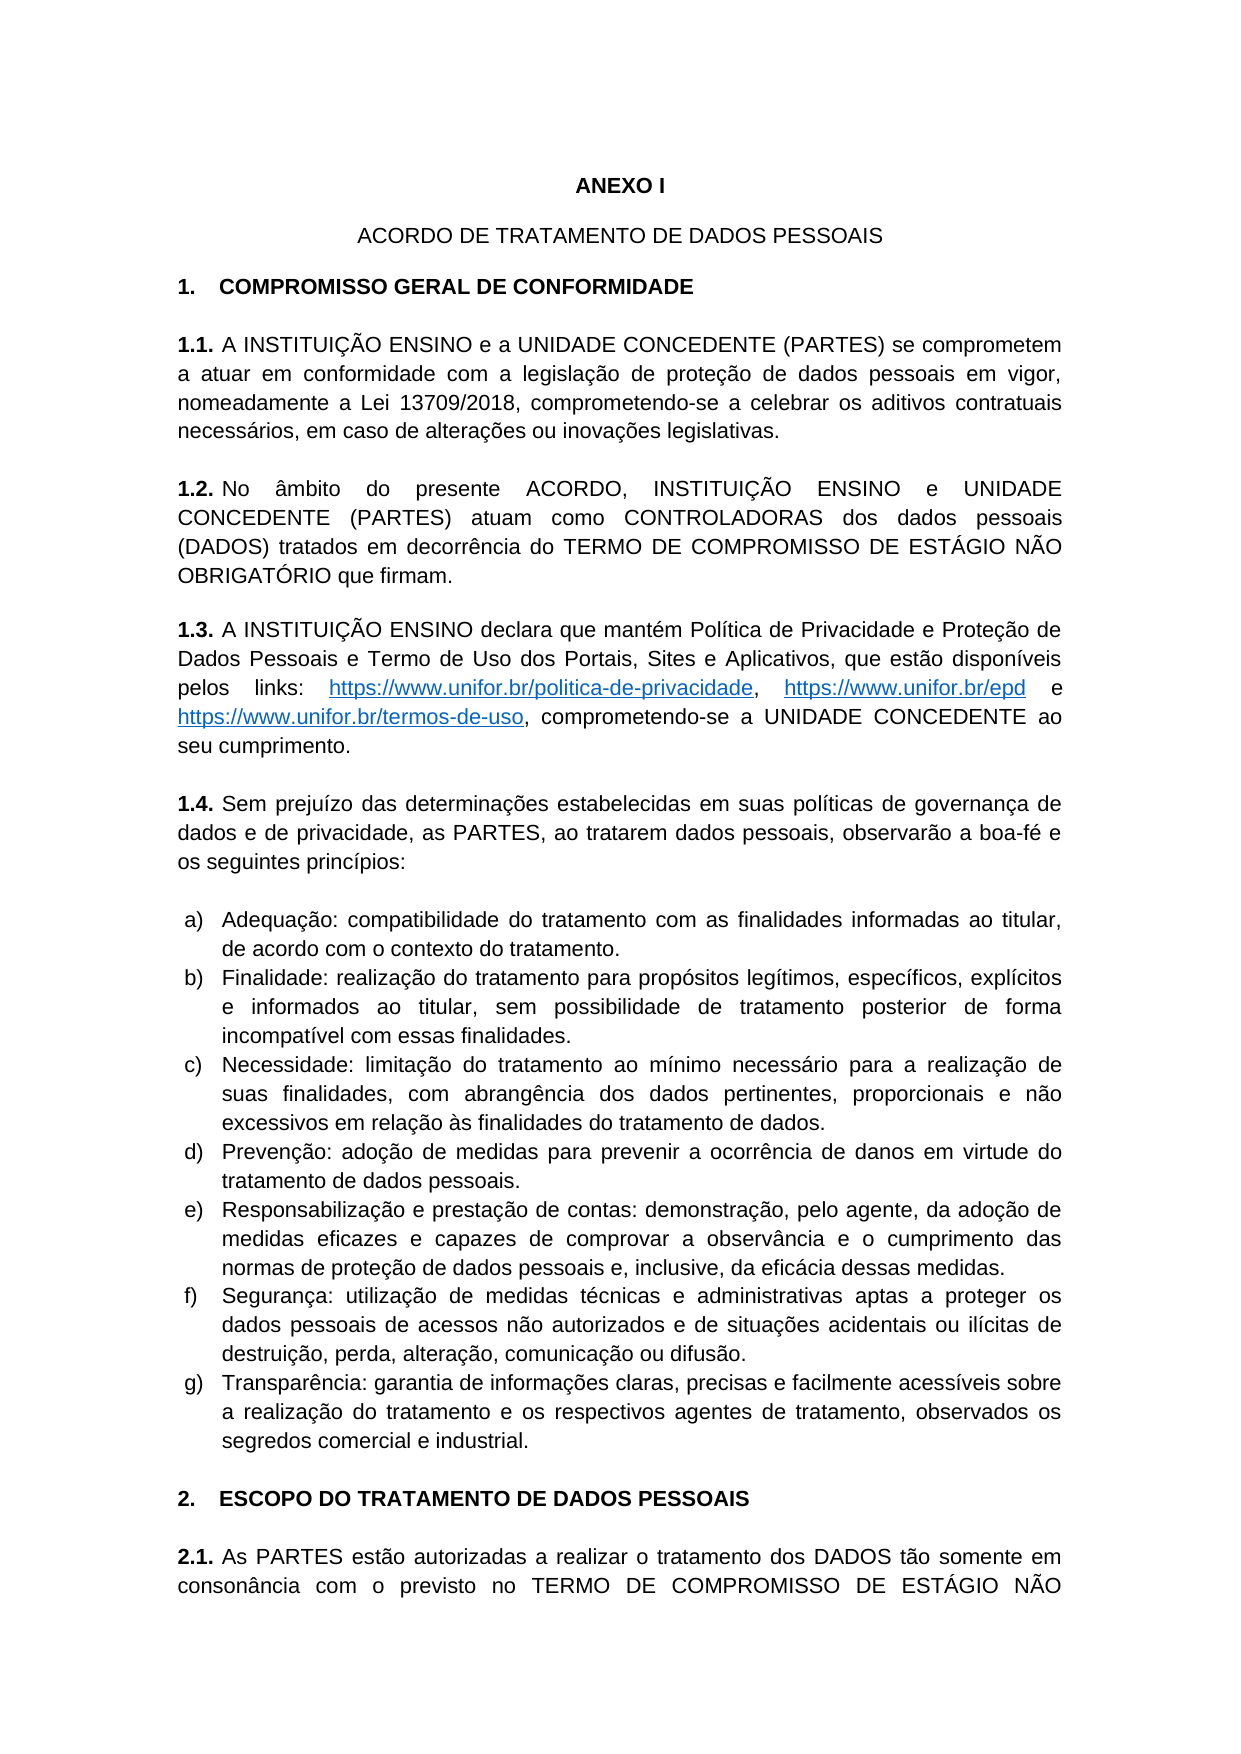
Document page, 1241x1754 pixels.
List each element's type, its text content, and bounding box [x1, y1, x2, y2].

list Transparência: garantia de informações claras, precisas e facilmente acessíveis sobre a realização do tratamento e os respectivos agentes de tratamento, observados os segredos comercial e industrial. [184, 1370, 1063, 1453]
list A INSTITUIÇÃO ENSINO declara que mantém Política de Privacidade e Proteção de Dados Pessoais e Termo de Uso dos Portais, Sites e Aplicativos, que estão disponíveis pelos links: https://www.unifor.br/politica-de-privacidade, https://www.unifor.br/epd e https://www.unifor.br/termos-de-uso, comprometendo-se a UNIDADE CONCEDENTE ao seu cumprimento. [177, 617, 1063, 758]
list COMPROMISSO GERAL DE CONFORMIDADE [177, 274, 1063, 299]
list No âmbito do presente ACORDO, INSTITUIÇÃO ENSINO e UNIDADE CONCEDENTE (PARTES) atuam como CONTROLADORAS dos dados pessoais (DADOS) tratados em decorrência do TERMO DE COMPROMISSO DE ESTÁGIO NÃO OBRIGATÓRIO que firmam. [177, 476, 1063, 588]
list As PARTES estão autorizadas a realizar o tratamento dos DADOS tão somente em consonância com o previsto no TERMO DE COMPROMISSO DE ESTÁGIO NÃO [177, 1544, 1063, 1598]
list Finalidade: realização do tratamento para propósitos legítimos, específicos, explícitos e informados ao titular, sem possibilidade de tratamento posterior de forma incompatível com essas finalidades. [184, 965, 1063, 1048]
list Adequação: compatibilidade do tratamento com as finalidades informadas ao titular, de acordo com o contexto do tratamento. [184, 907, 1063, 961]
list Responsabilização e prestação de contas: demonstração, pelo agente, da adoção de medidas eficazes e capazes de comprovar a observância e o cumprimento das normas de proteção de dados pessoais e, inclusive, da eficácia dessas medidas. [184, 1197, 1063, 1280]
text ACORDO DE TRATAMENTO DE DADOS PESSOAIS [177, 223, 1063, 248]
list A INSTITUIÇÃO ENSINO e a UNIDADE CONCEDENTE (PARTES) se comprometem a atuar em conformidade com a legislação de proteção de dados pessoais em vigor, nomeadamente a Lei 13709/2018, comprometendo-se a celebrar os aditivos contratuais necessários, em caso de alterações ou inovações legislativas. [177, 332, 1063, 444]
list Segurança: utilização de medidas técnicas e administrativas aptas a proteger os dados pessoais de acessos não autorizados e de situações acidentais ou ilícitas de destruição, perda, alteração, comunicação ou difusão. [184, 1283, 1063, 1367]
list ESCOPO DO TRATAMENTO DE DADOS PESSOAIS [177, 1486, 1063, 1511]
list Sem prejuízo das determinações estabelecidas em suas políticas de governança de dados e de privacidade, as PARTES, ao tratarem dados pessoais, observarão a boa-fé e os seguintes princípios: [177, 791, 1063, 874]
list Necessidade: limitação do tratamento ao mínimo necessário para a realização de suas finalidades, com abrangência dos dados pertinentes, proporcionais e não excessivos em relação às finalidades do tratamento de dados. [184, 1052, 1063, 1135]
list Prevenção: adoção de medidas para prevenir a ocorrência de danos em virtude do tratamento de dados pessoais. [184, 1139, 1063, 1193]
text ANEXO I [177, 173, 1063, 198]
